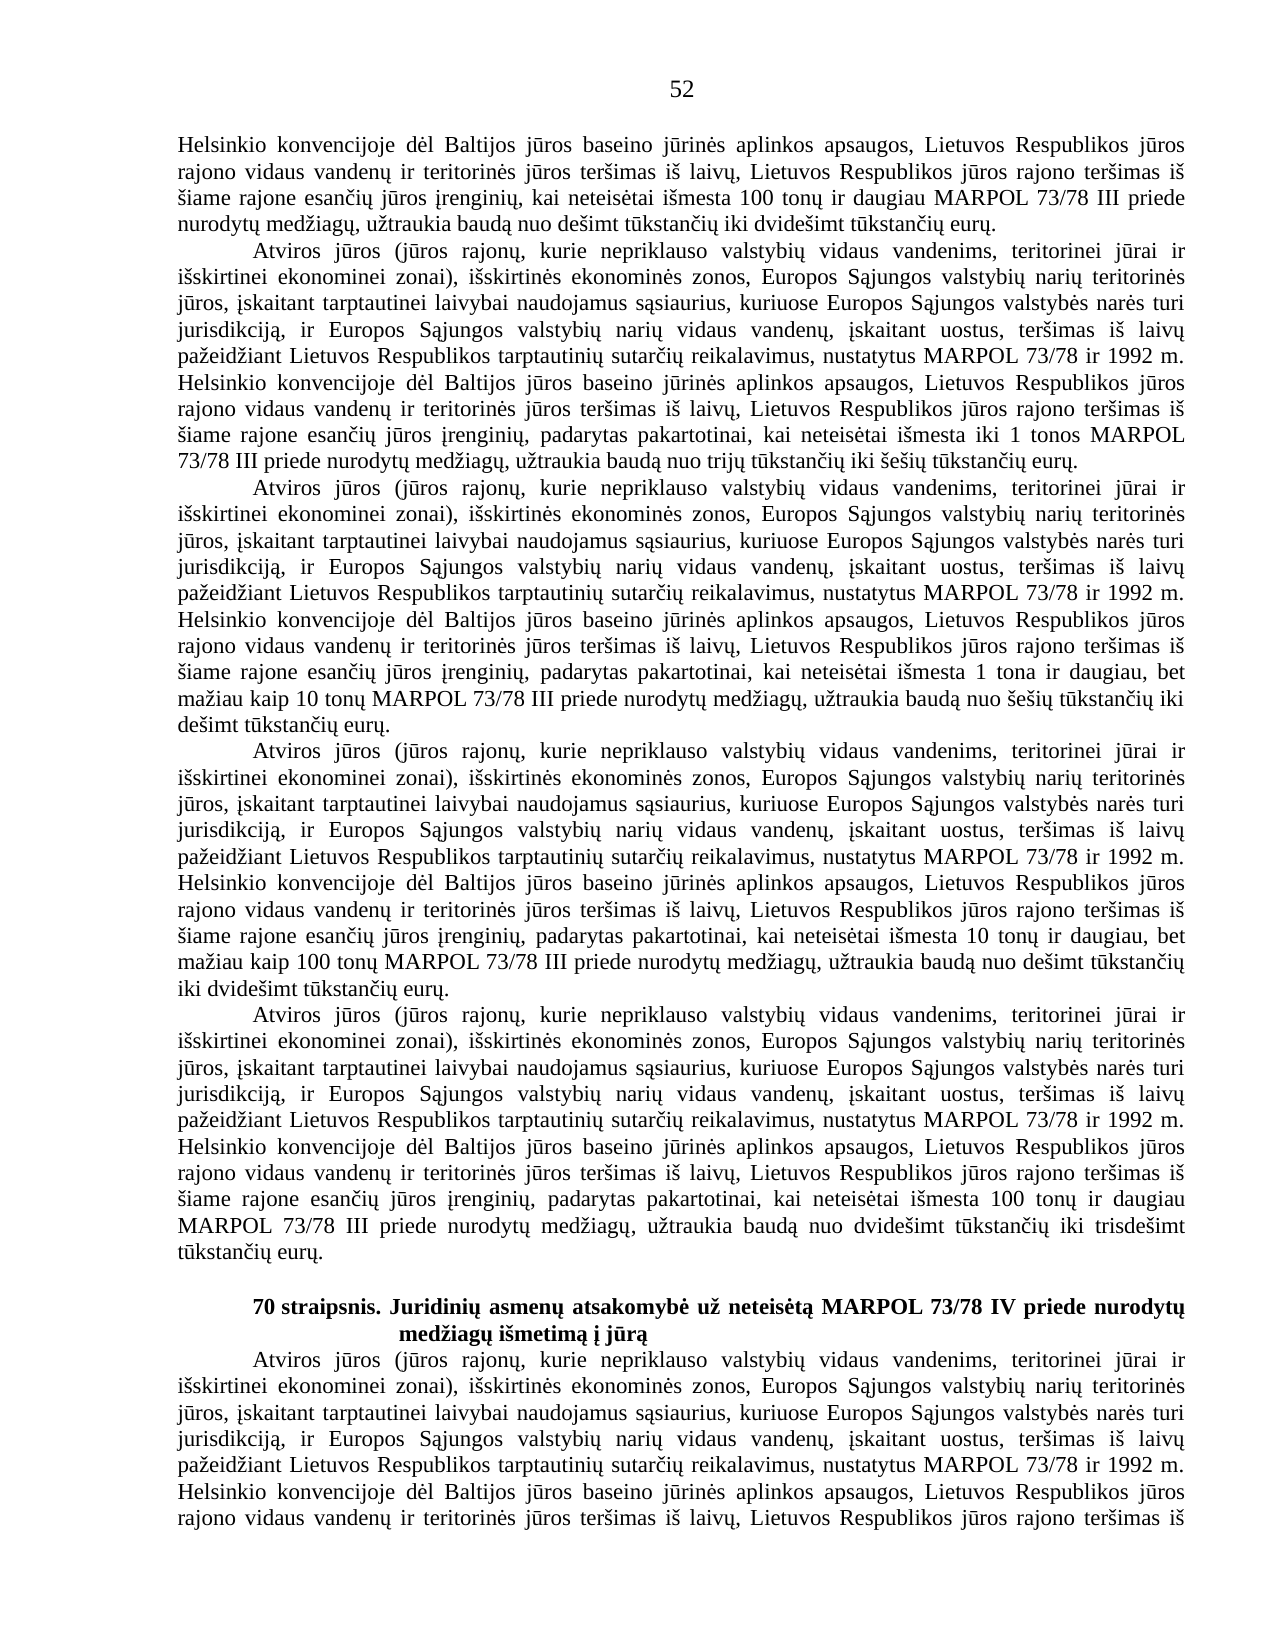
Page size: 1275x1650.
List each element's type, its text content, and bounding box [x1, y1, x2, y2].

text 70 straipsnis. Juridinių asmenų atsakomybė už neteisėtą MARPOL 73/78 IV priede nurodytų medžiagų išmetimą į jūrą [252, 1293, 1186, 1346]
text Atviros jūros (jūros rajonų, kurie nepriklauso valstybių vidaus vandenims, teritorinei jūrai ir išskirtinei ekonominei zonai), išskirtinės ekonominės zonos, Europos Sąjungos valstybių narių teritorinės jūros, įskaitant tarptautinei laivybai naudojamus sąsiaurius, kuriuose Europos Sąjungos valstybės narės turi jurisdikciją, ir Europos Sąjungos valstybių narių vidaus vandenų, įskaitant uostus, teršimas iš laivų pažeidžiant Lietuvos Respublikos tarptautinių sutarčių reikalavimus, nustatytus MARPOL 73/78 ir 1992 m. Helsinkio konvencijoje dėl Baltijos jūros baseino jūrinės aplinkos apsaugos, Lietuvos Respublikos jūros rajono vidaus vandenų ir teritorinės jūros teršimas iš laivų, Lietuvos Respublikos jūros rajono teršimas iš šiame rajone esančių jūros įrenginių, padarytas pakartotinai, kai neteisėtai išmesta iki 1 tonos MARPOL 73/78 III priede nurodytų medžiagų, užtraukia baudą nuo trijų tūkstančių iki šešių tūkstančių eurų. [177, 237, 1186, 474]
text Atviros jūros (jūros rajonų, kurie nepriklauso valstybių vidaus vandenims, teritorinei jūrai ir išskirtinei ekonominei zonai), išskirtinės ekonominės zonos, Europos Sąjungos valstybių narių teritorinės jūros, įskaitant tarptautinei laivybai naudojamus sąsiaurius, kuriuose Europos Sąjungos valstybės narės turi jurisdikciją, ir Europos Sąjungos valstybių narių vidaus vandenų, įskaitant uostus, teršimas iš laivų pažeidžiant Lietuvos Respublikos tarptautinių sutarčių reikalavimus, nustatytus MARPOL 73/78 ir 1992 m. Helsinkio konvencijoje dėl Baltijos jūros baseino jūrinės aplinkos apsaugos, Lietuvos Respublikos jūros rajono vidaus vandenų ir teritorinės jūros teršimas iš laivų, Lietuvos Respublikos jūros rajono teršimas iš [177, 1346, 1186, 1531]
text Helsinkio konvencijoje dėl Baltijos jūros baseino jūrinės aplinkos apsaugos, Lietuvos Respublikos jūros rajono vidaus vandenų ir teritorinės jūros teršimas iš laivų, Lietuvos Respublikos jūros rajono teršimas iš šiame rajone esančių jūros įrenginių, kai neteisėtai išmesta 100 tonų ir daugiau MARPOL 73/78 III priede nurodytų medžiagų, užtraukia baudą nuo dešimt tūkstančių iki dvidešimt tūkstančių eurų. [177, 131, 1186, 237]
text Atviros jūros (jūros rajonų, kurie nepriklauso valstybių vidaus vandenims, teritorinei jūrai ir išskirtinei ekonominei zonai), išskirtinės ekonominės zonos, Europos Sąjungos valstybių narių teritorinės jūros, įskaitant tarptautinei laivybai naudojamus sąsiaurius, kuriuose Europos Sąjungos valstybės narės turi jurisdikciją, ir Europos Sąjungos valstybių narių vidaus vandenų, įskaitant uostus, teršimas iš laivų pažeidžiant Lietuvos Respublikos tarptautinių sutarčių reikalavimus, nustatytus MARPOL 73/78 ir 1992 m. Helsinkio konvencijoje dėl Baltijos jūros baseino jūrinės aplinkos apsaugos, Lietuvos Respublikos jūros rajono vidaus vandenų ir teritorinės jūros teršimas iš laivų, Lietuvos Respublikos jūros rajono teršimas iš šiame rajone esančių jūros įrenginių, padarytas pakartotinai, kai neteisėtai išmesta 10 tonų ir daugiau, bet mažiau kaip 100 tonų MARPOL 73/78 III priede nurodytų medžiagų, užtraukia baudą nuo dešimt tūkstančių iki dvidešimt tūkstančių eurų. [177, 737, 1186, 1001]
text Atviros jūros (jūros rajonų, kurie nepriklauso valstybių vidaus vandenims, teritorinei jūrai ir išskirtinei ekonominei zonai), išskirtinės ekonominės zonos, Europos Sąjungos valstybių narių teritorinės jūros, įskaitant tarptautinei laivybai naudojamus sąsiaurius, kuriuose Europos Sąjungos valstybės narės turi jurisdikciją, ir Europos Sąjungos valstybių narių vidaus vandenų, įskaitant uostus, teršimas iš laivų pažeidžiant Lietuvos Respublikos tarptautinių sutarčių reikalavimus, nustatytus MARPOL 73/78 ir 1992 m. Helsinkio konvencijoje dėl Baltijos jūros baseino jūrinės aplinkos apsaugos, Lietuvos Respublikos jūros rajono vidaus vandenų ir teritorinės jūros teršimas iš laivų, Lietuvos Respublikos jūros rajono teršimas iš šiame rajone esančių jūros įrenginių, padarytas pakartotinai, kai neteisėtai išmesta 1 tona ir daugiau, bet mažiau kaip 10 tonų MARPOL 73/78 III priede nurodytų medžiagų, užtraukia baudą nuo šešių tūkstančių iki dešimt tūkstančių eurų. [177, 474, 1186, 737]
text Atviros jūros (jūros rajonų, kurie nepriklauso valstybių vidaus vandenims, teritorinei jūrai ir išskirtinei ekonominei zonai), išskirtinės ekonominės zonos, Europos Sąjungos valstybių narių teritorinės jūros, įskaitant tarptautinei laivybai naudojamus sąsiaurius, kuriuose Europos Sąjungos valstybės narės turi jurisdikciją, ir Europos Sąjungos valstybių narių vidaus vandenų, įskaitant uostus, teršimas iš laivų pažeidžiant Lietuvos Respublikos tarptautinių sutarčių reikalavimus, nustatytus MARPOL 73/78 ir 1992 m. Helsinkio konvencijoje dėl Baltijos jūros baseino jūrinės aplinkos apsaugos, Lietuvos Respublikos jūros rajono vidaus vandenų ir teritorinės jūros teršimas iš laivų, Lietuvos Respublikos jūros rajono teršimas iš šiame rajone esančių jūros įrenginių, padarytas pakartotinai, kai neteisėtai išmesta 100 tonų ir daugiau MARPOL 73/78 III priede nurodytų medžiagų, užtraukia baudą nuo dvidešimt tūkstančių iki trisdešimt tūkstančių eurų. [177, 1001, 1186, 1264]
